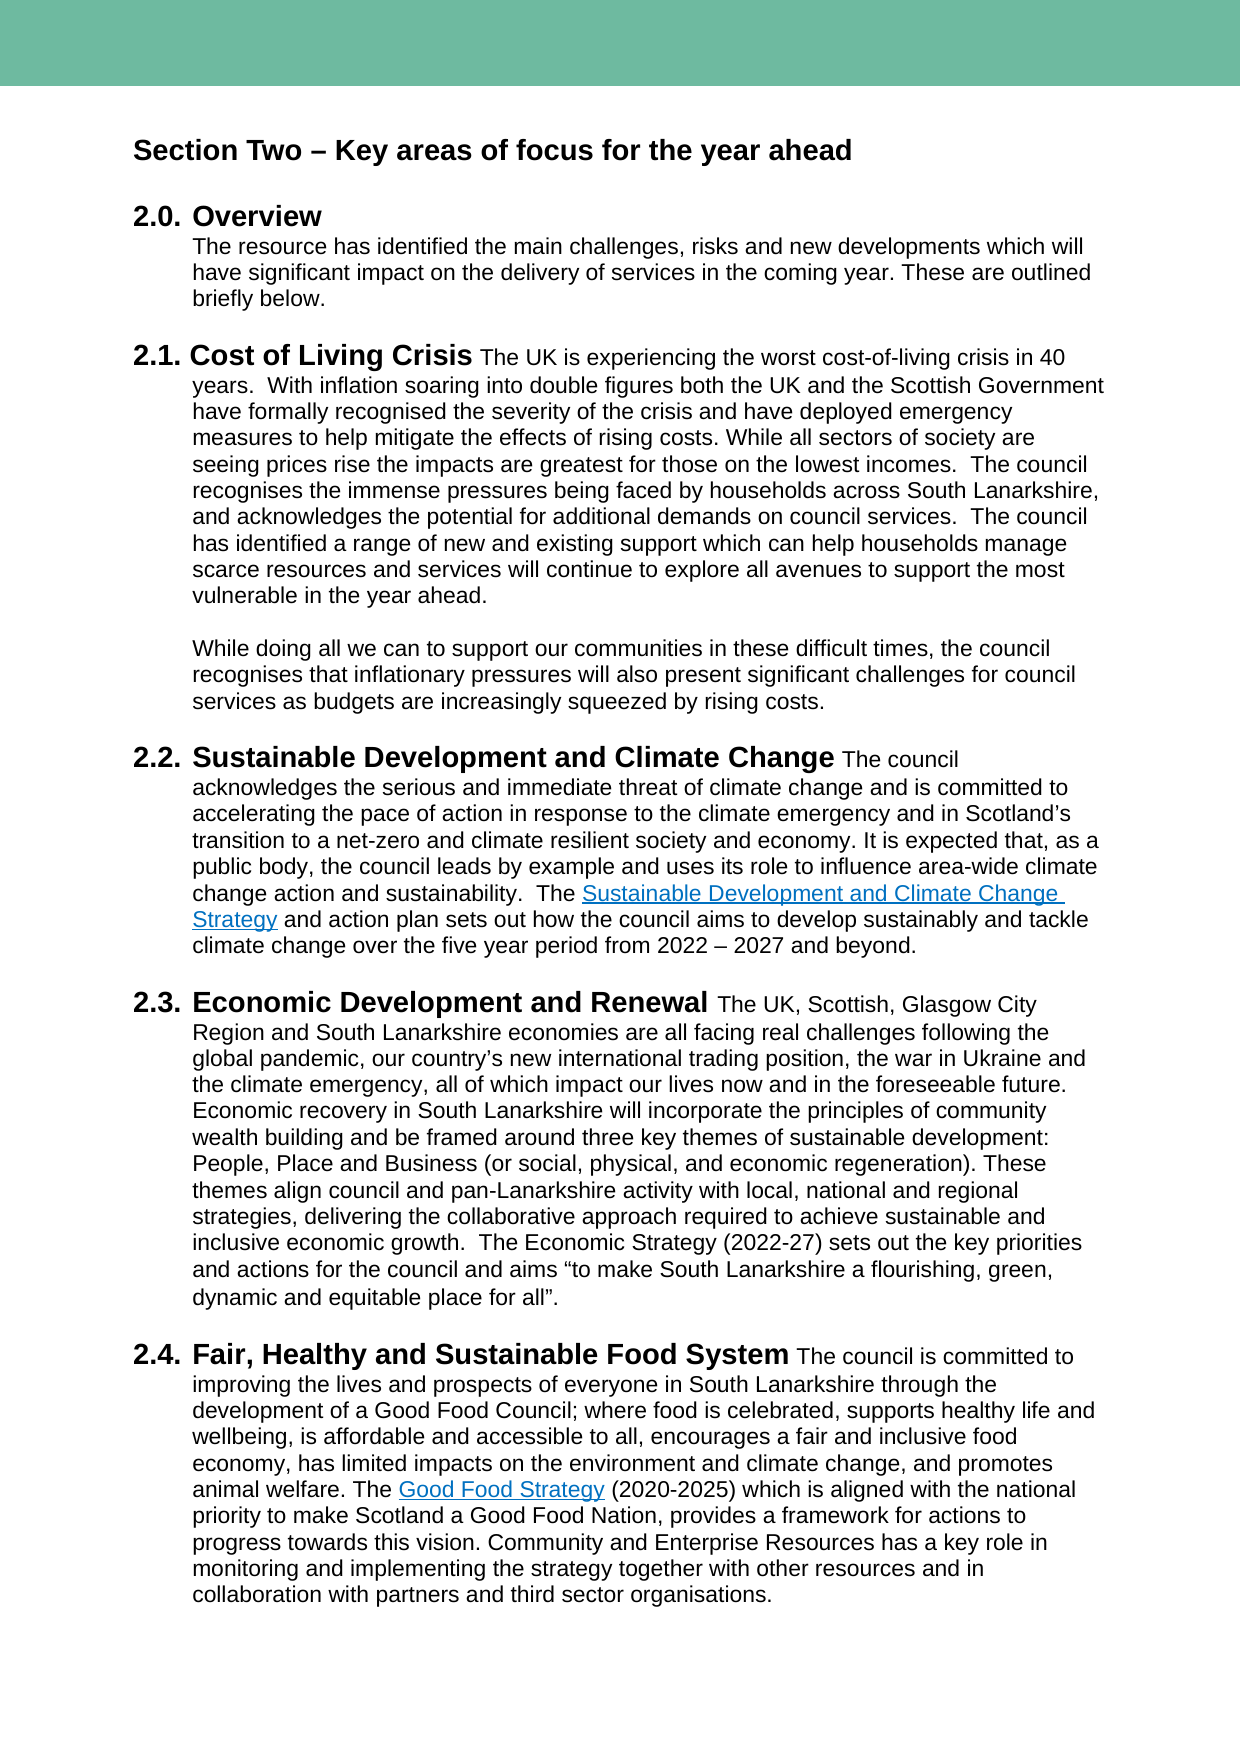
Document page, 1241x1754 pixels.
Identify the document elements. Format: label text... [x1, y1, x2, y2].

text The resource has identified the main challenges, risks and new developments which will have significant impact on the delivery of services in the coming year. These are outlined briefly below. [133, 233, 1107, 312]
text While doing all we can to support our communities in these difficult times, the council recognises that inflationary pressures will also present significant challenges for council services as budgets are increasingly squeezed by rising costs. [192, 635, 1107, 714]
text 2.2. Sustainable Development and Climate Change The council acknowledges the serious and immediate threat of climate change and is committed to accelerating the pace of action in response to the climate emergency and in Scotland’s transition to a net-zero and climate resilient society and economy. It is expected that, as a public body, the council leads by example and uses its role to influence area-wide climate change action and sustainability. The Sustainable Development and Climate Change Strategy and action plan sets out how the council aims to develop sustainably and tackle climate change over the five year period from 2022 – 2027 and beyond. [133, 741, 1107, 958]
subtitle Section Two – Key areas of focus for the year ahead [133, 133, 1107, 166]
text 2.1. Cost of Living Crisis The UK is experiencing the worst cost-of-living crisis in 40 years. With inflation soaring into double figures both the UK and the Scottish Government have formally recognised the severity of the crisis and have deployed emergency measures to help mitigate the effects of rising costs. While all sectors of society are seeing prices rise the impacts are greatest for those on the lowest incomes. The council recognises the immense pressures being faced by households across South Lanarkshire, and acknowledges the potential for additional demands on council services. The council has identified a range of new and existing support which can help households manage scarce resources and services will continue to explore all avenues to support the most vulnerable in the year ahead. [133, 338, 1107, 609]
text 2.0. Overview [133, 199, 1107, 233]
text 2.4. Fair, Healthy and Sustainable Food System The council is committed to improving the lives and prospects of everyone in South Lanarkshire through the development of a Good Food Council; where food is celebrated, supports healthy life and wellbeing, is affordable and accessible to all, encourages a fair and inclusive food economy, has limited impacts on the environment and climate change, and promotes animal welfare. The Good Food Strategy (2020-2025) which is aligned with the national priority to make Scotland a Good Food Nation, provides a framework for actions to progress towards this vision. Community and Enterprise Resources has a key role in monitoring and implementing the strategy together with other resources and in collaboration with partners and third sector organisations. [133, 1337, 1107, 1608]
text 2.3. Economic Development and Renewal The UK, Scottish, Glasgow City Region and South Lanarkshire economies are all facing real challenges following the global pandemic, our country’s new international trading position, the war in Ukraine and the climate emergency, all of which impact our lives now and in the foreseeable future. Economic recovery in South Lanarkshire will incorporate the principles of community wealth building and be framed around three key themes of sustainable development: People, Place and Business (or social, physical, and economic regeneration). These themes align council and pan-Lanarkshire activity with local, national and regional strategies, delivering the collaborative approach required to achieve sustainable and inclusive economic growth. The Economic Strategy (2022-27) sets out the key priorities and actions for the council and aims “to make South Lanarkshire a flourishing, green, dynamic and equitable place for all”. [133, 985, 1107, 1311]
